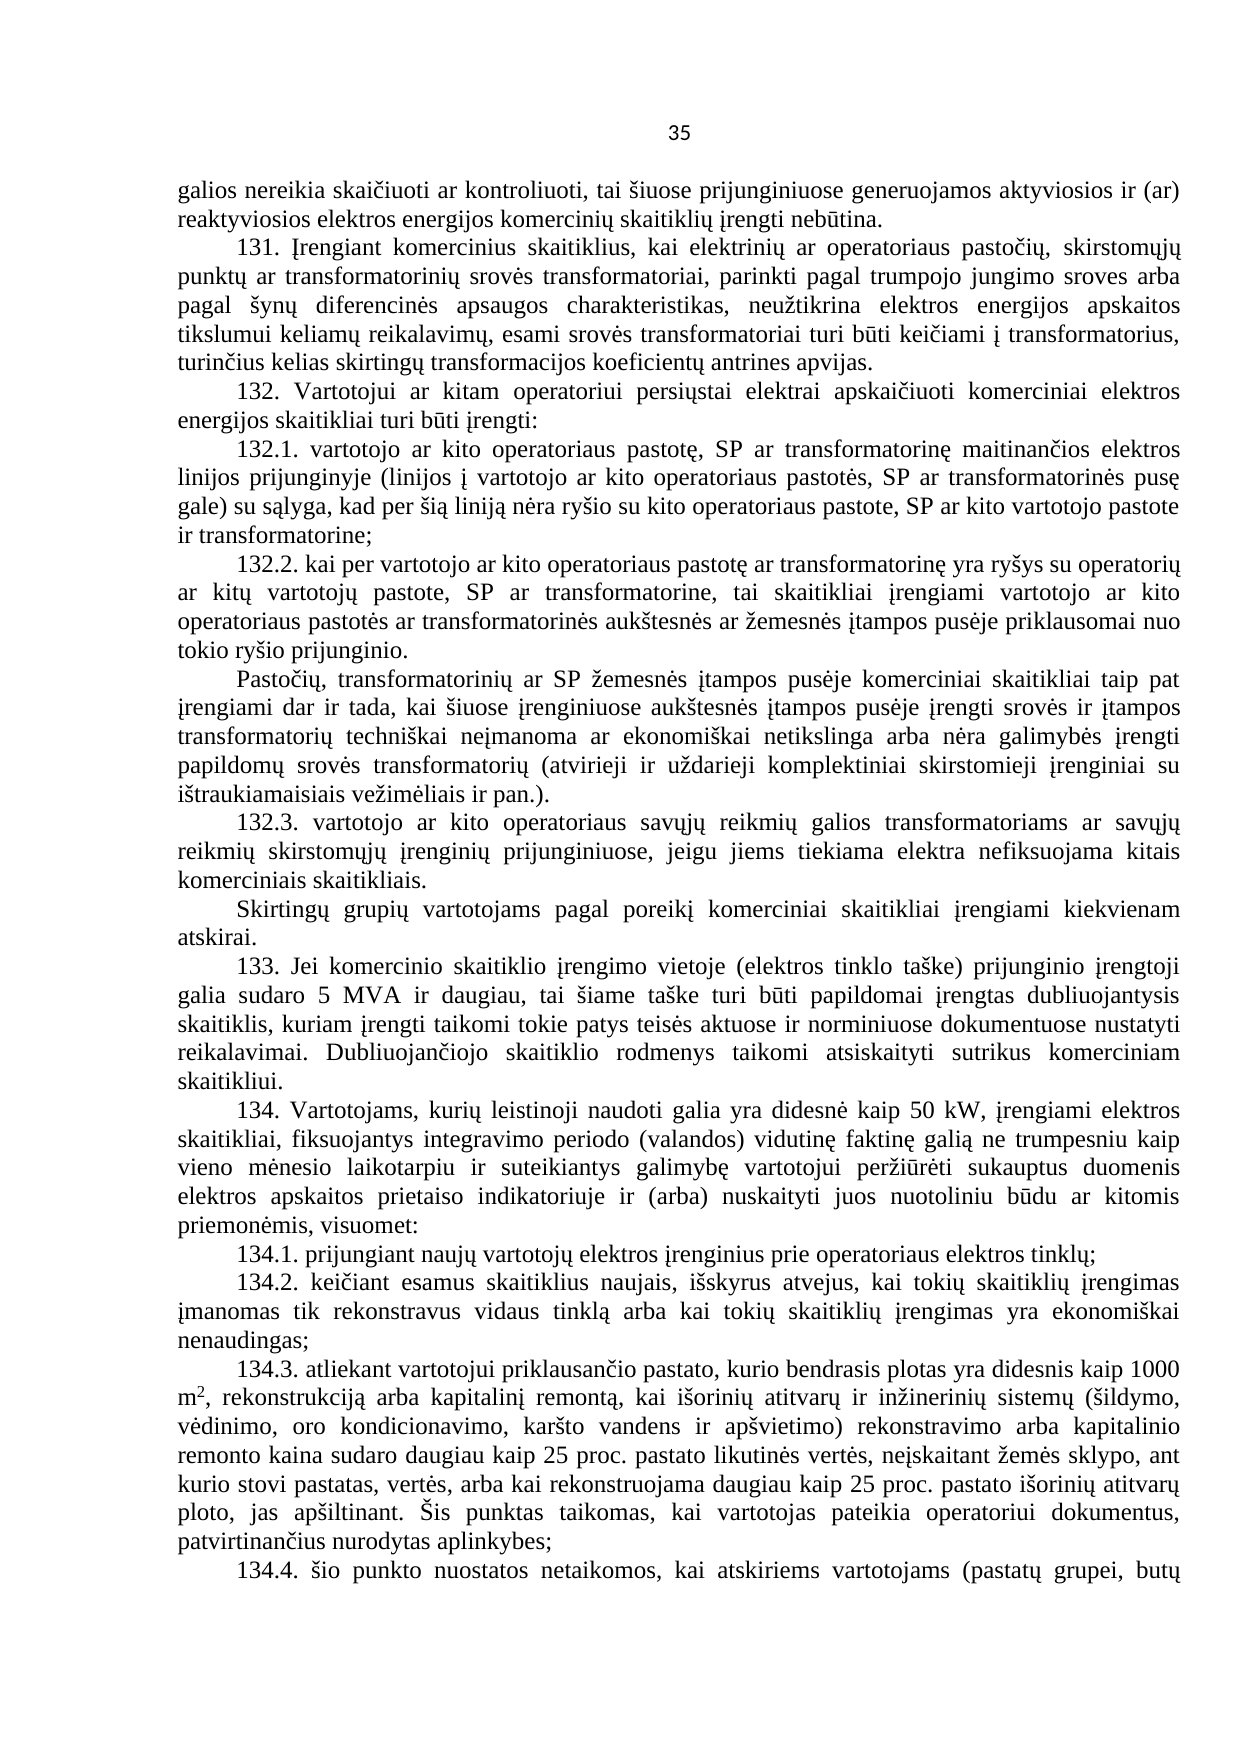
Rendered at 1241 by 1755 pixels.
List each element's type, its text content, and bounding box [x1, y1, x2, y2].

text 132. Vartotojui ar kitam operatoriui persiųstai elektrai apskaičiuoti komerciniai elektros energijos skaitikliai turi būti įrengti: [177, 376, 1181, 434]
text 134.4. šio punkto nuostatos netaikomos, kai atskiriems vartotojams (pastatų grupei, butų [177, 1555, 1181, 1584]
text Skirtingų grupių vartotojams pagal poreikį komerciniai skaitikliai įrengiami kiekvienam atskirai. [177, 894, 1181, 951]
text Pastočių, transformatorinių ar SP žemesnės įtampos pusėje komerciniai skaitikliai taip pat įrengiami dar ir tada, kai šiuose įrenginiuose aukštesnės įtampos pusėje įrengti srovės ir įtampos transformatorių techniškai neįmanoma ar ekonomiškai netikslinga arba nėra galimybės įrengti papildomų srovės transformatorių (atvirieji ir uždarieji komplektiniai skirstomieji įrenginiai su ištraukiamaisiais vežimėliais ir pan.). [177, 664, 1181, 807]
text 134.2. keičiant esamus skaitiklius naujais, išskyrus atvejus, kai tokių skaitiklių įrengimas įmanomas tik rekonstravus vidaus tinklą arba kai tokių skaitiklių įrengimas yra ekonomiškai nenaudingas; [177, 1267, 1181, 1354]
text galios nereikia skaičiuoti ar kontroliuoti, tai šiuose prijunginiuose generuojamos aktyviosios ir (ar) reaktyviosios elektros energijos komercinių skaitiklių įrengti nebūtina. [177, 175, 1181, 232]
text 131. Įrengiant komercinius skaitiklius, kai elektrinių ar operatoriaus pastočių, skirstomųjų punktų ar transformatorinių srovės transformatoriai, parinkti pagal trumpojo jungimo sroves arba pagal šynų diferencinės apsaugos charakteristikas, neužtikrina elektros energijos apskaitos tikslumui keliamų reikalavimų, esami srovės transformatoriai turi būti keičiami į transformatorius, turinčius kelias skirtingų transformacijos koeficientų antrines apvijas. [177, 232, 1181, 376]
text 133. Jei komercinio skaitiklio įrengimo vietoje (elektros tinklo taške) prijunginio įrengtoji galia sudaro  MVA ir daugiau, tai šiame taške turi būti papildomai įrengtas dubliuojantysis skaitiklis, kuriam įrengti taikomi tokie patys teisės aktuose ir norminiuose dokumentuose nustatyti reikalavimai. Dubliuojančiojo skaitiklio rodmenys taikomi atsiskaityti sutrikus komerciniam skaitikliui. [177, 951, 1181, 1095]
text 134.1. prijungiant naujų vartotojų elektros įrenginius prie operatoriaus elektros tinklų; [177, 1239, 1181, 1267]
text 134. Vartotojams, kurių leistinoji naudoti galia yra didesnė kaip 50 kW, įrengiami elektros skaitikliai, fiksuojantys integravimo periodo (valandos) vidutinę faktinę galią ne trumpesniu kaip vieno mėnesio laikotarpiu ir suteikiantys galimybę vartotojui peržiūrėti sukauptus duomenis elektros apskaitos prietaiso indikatoriuje ir (arba) nuskaityti juos nuotoliniu būdu ar kitomis priemonėmis, visuomet: [177, 1095, 1181, 1239]
text 132.2. kai per vartotojo ar kito operatoriaus pastotę ar transformatorinę yra ryšys su operatorių ar kitų vartotojų pastote, SP ar transformatorine, tai skaitikliai įrengiami vartotojo ar kito operatoriaus pastotės ar transformatorinės aukštesnės ar žemesnės įtampos pusėje priklausomai nuo tokio ryšio prijunginio. [177, 549, 1181, 664]
text 132.3. vartotojo ar kito operatoriaus savųjų reikmių galios transformatoriams ar savųjų reikmių skirstomųjų įrenginių prijunginiuose, jeigu jiems tiekiama elektra nefiksuojama kitais komerciniais skaitikliais. [177, 807, 1181, 894]
text 134.3. atliekant vartotojui priklausančio pastato, kurio bendrasis plotas yra didesnis kaip 1000 m2, rekonstrukciją arba kapitalinį remontą, kai išorinių atitvarų ir inžinerinių sistemų (šildymo, vėdinimo, oro kondicionavimo, karšto vandens ir apšvietimo) rekonstravimo arba kapitalinio remonto kaina sudaro daugiau kaip 25 proc. pastato likutinės vertės, neįskaitant žemės sklypo, ant kurio stovi pastatas, vertės, arba kai rekonstruojama daugiau kaip 25 proc. pastato išorinių atitvarų ploto, jas apšiltinant. Šis punktas taikomas, kai vartotojas pateikia operatoriui dokumentus, patvirtinančius nurodytas aplinkybes; [177, 1354, 1181, 1555]
text 132.1. vartotojo ar kito operatoriaus pastotę, SP ar transformatorinę maitinančios elektros linijos prijunginyje (linijos į vartotojo ar kito operatoriaus pastotės, SP ar transformatorinės pusę gale) su sąlyga, kad per šią liniją nėra ryšio su kito operatoriaus pastote, SP ar kito vartotojo pastote ir transformatorine; [177, 434, 1181, 549]
